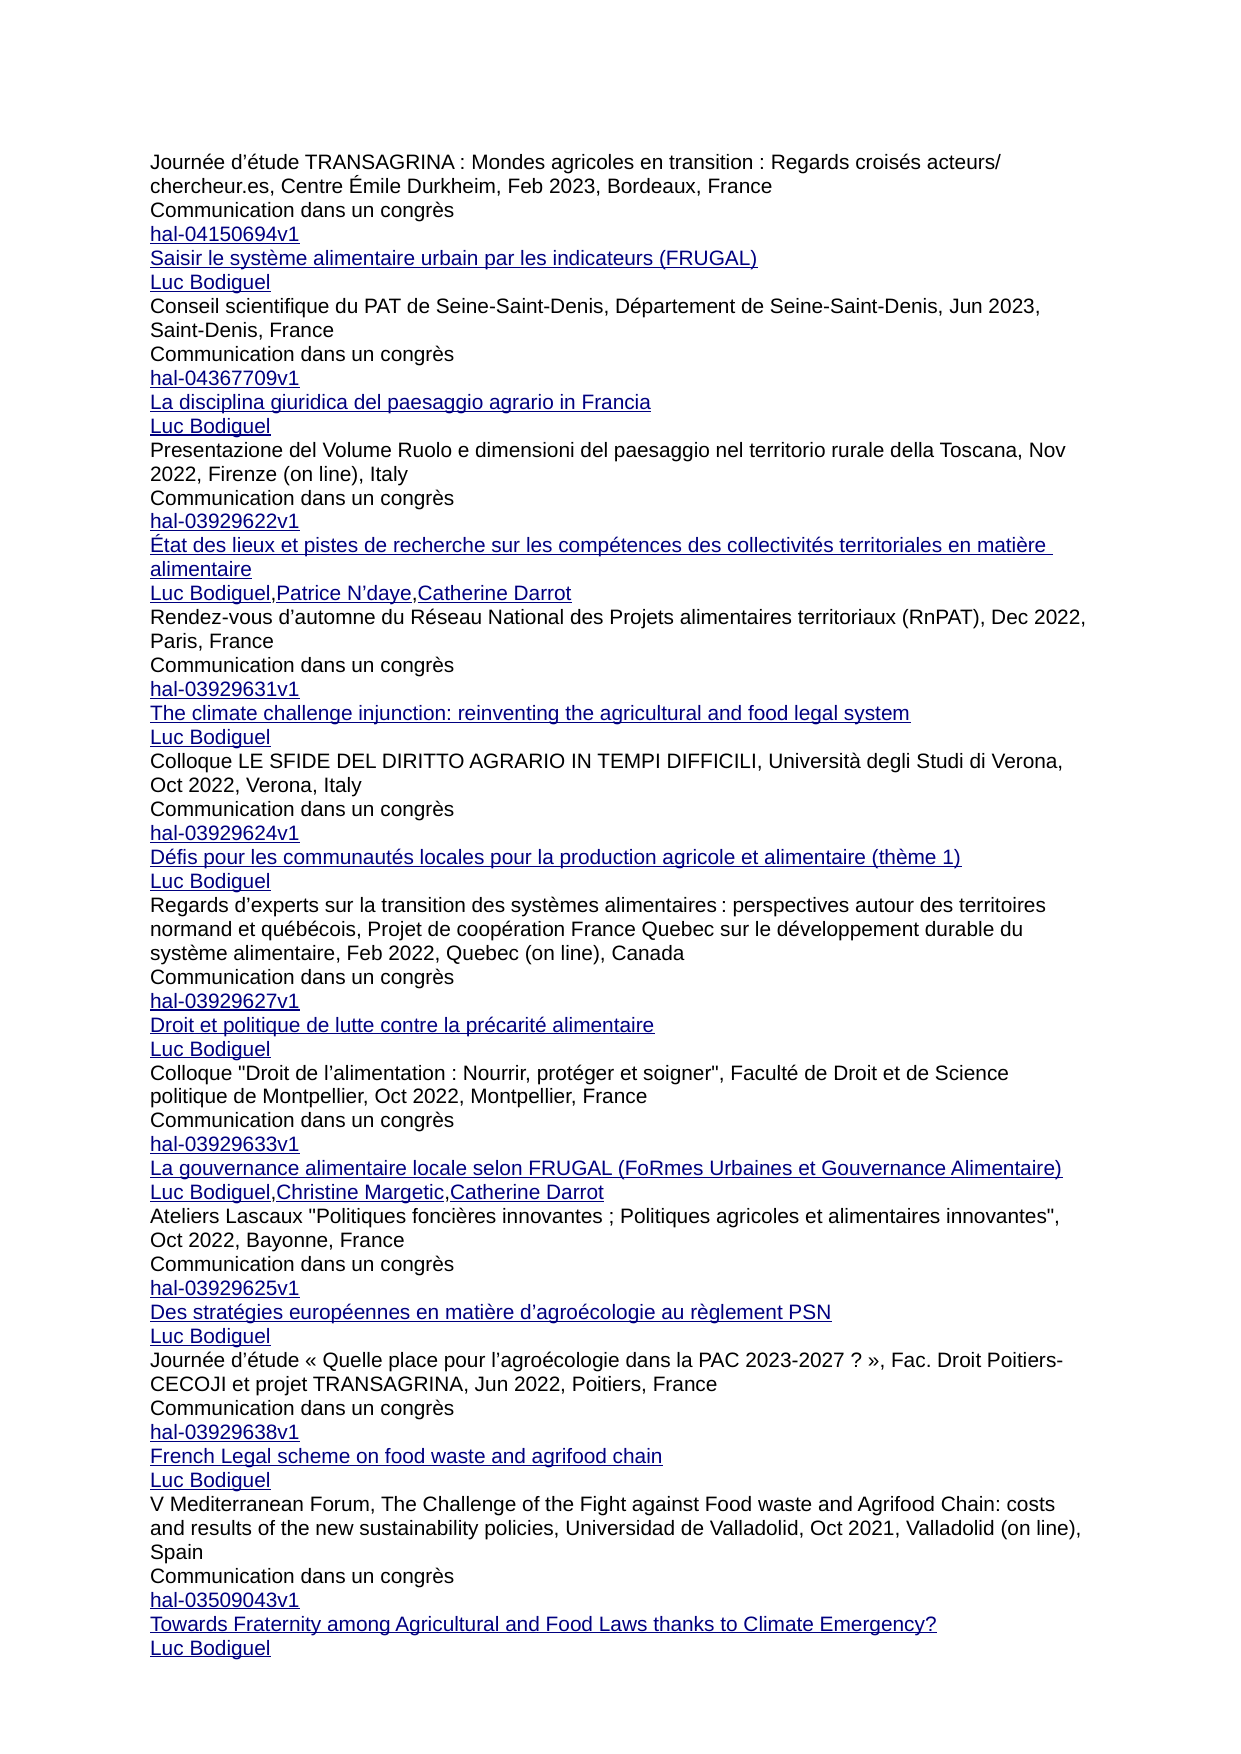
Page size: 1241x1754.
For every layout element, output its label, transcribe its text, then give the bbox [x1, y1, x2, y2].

table_cell French Legal scheme on food waste and agrifood chain Luc Bodiguel V Mediterranean Forum, The Challenge of the Fight against Food waste and Agrifood Chain: costs and results of the new sustainability policies, Universidad de Valladolid, Oct 2021, Valladolid (on line), Spain Communication dans un congrès hal-03509043v1 [150, 1444, 1090, 1611]
table_cell Droit et politique de lutte contre la précarité alimentaire Luc Bodiguel Colloque "Droit de l’alimentation : Nourrir, protéger et soigner", Faculté de Droit et de Science politique de Montpellier, Oct 2022, Montpellier, France Communication dans un congrès hal-03929633v1 [150, 1013, 1090, 1156]
table_cell Des stratégies européennes en matière d’agroécologie au règlement PSN Luc Bodiguel Journée d’étude « Quelle place pour l’agroécologie dans la PAC 2023-2027 ? », Fac. Droit Poitiers-CECOJI et projet TRANSAGRINA, Jun 2022, Poitiers, France Communication dans un congrès hal-03929638v1 [150, 1300, 1090, 1444]
table_cell Journée d’étude TRANSAGRINA : Mondes agricoles en transition : Regards croisés acteurs/ chercheur.es, Centre Émile Durkheim, Feb 2023, Bordeaux, France Communication dans un congrès hal-04150694v1 [150, 150, 1090, 246]
table_cell La disciplina giuridica del paesaggio agrario in Francia Luc Bodiguel Presentazione del Volume Ruolo e dimensioni del paesaggio nel territorio rurale della Toscana, Nov 2022, Firenze (on line), Italy Communication dans un congrès hal-03929622v1 [150, 390, 1090, 533]
table_cell Towards Fraternity among Agricultural and Food Laws thanks to Climate Emergency? Luc Bodiguel [150, 1611, 1090, 1659]
table_cell The climate challenge injunction: reinventing the agricultural and food legal system Luc Bodiguel Colloque LE SFIDE DEL DIRITTO AGRARIO IN TEMPI DIFFICILI, Università degli Studi di Verona, Oct 2022, Verona, Italy Communication dans un congrès hal-03929624v1 [150, 701, 1090, 845]
table_cell Saisir le système alimentaire urbain par les indicateurs (FRUGAL) Luc Bodiguel Conseil scientifique du PAT de Seine-Saint-Denis, Département de Seine-Saint-Denis, Jun 2023, Saint-Denis, France Communication dans un congrès hal-04367709v1 [150, 246, 1090, 389]
table_cell État des lieux et pistes de recherche sur les compétences des collectivités territoriales en matière alimentaire Luc Bodiguel,Patrice N’daye,Catherine Darrot Rendez-vous d’automne du Réseau National des Projets alimentaires territoriaux (RnPAT), Dec 2022, Paris, France Communication dans un congrès hal-03929631v1 [150, 533, 1090, 701]
table_cell Défis pour les communautés locales pour la production agricole et alimentaire (thème 1) Luc Bodiguel Regards d’experts sur la transition des systèmes alimentaires : perspectives autour des territoires normand et québécois, Projet de coopération France Quebec sur le développement durable du système alimentaire, Feb 2022, Quebec (on line), Canada Communication dans un congrès hal-03929627v1 [150, 845, 1090, 1012]
table_cell La gouvernance alimentaire locale selon FRUGAL (FoRmes Urbaines et Gouvernance Alimentaire) Luc Bodiguel,Christine Margetic,Catherine Darrot Ateliers Lascaux "Politiques foncières innovantes ; Politiques agricoles et alimentaires innovantes", Oct 2022, Bayonne, France Communication dans un congrès hal-03929625v1 [150, 1156, 1090, 1300]
